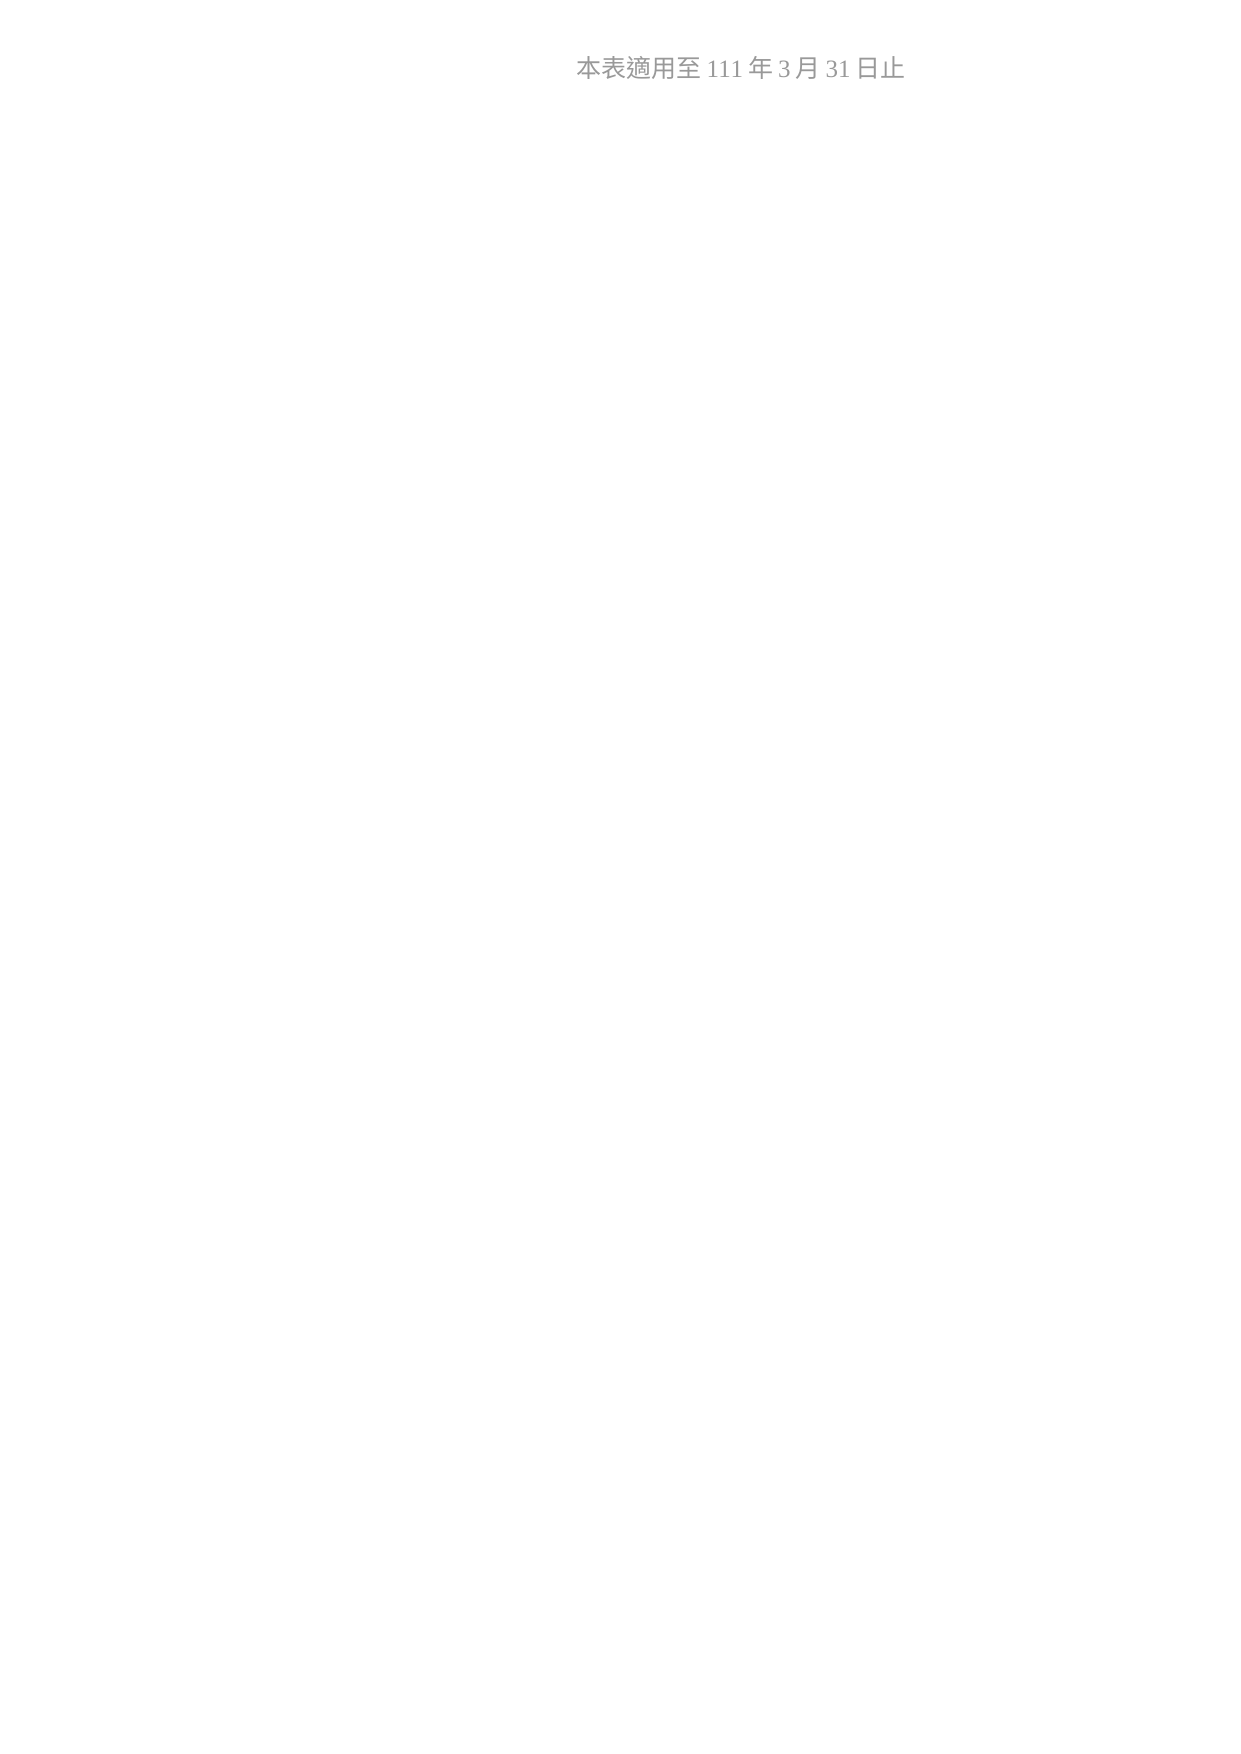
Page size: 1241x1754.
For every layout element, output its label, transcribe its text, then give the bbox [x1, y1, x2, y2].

text 本表適用至111年3月31日止 [71, 49, 1142, 86]
